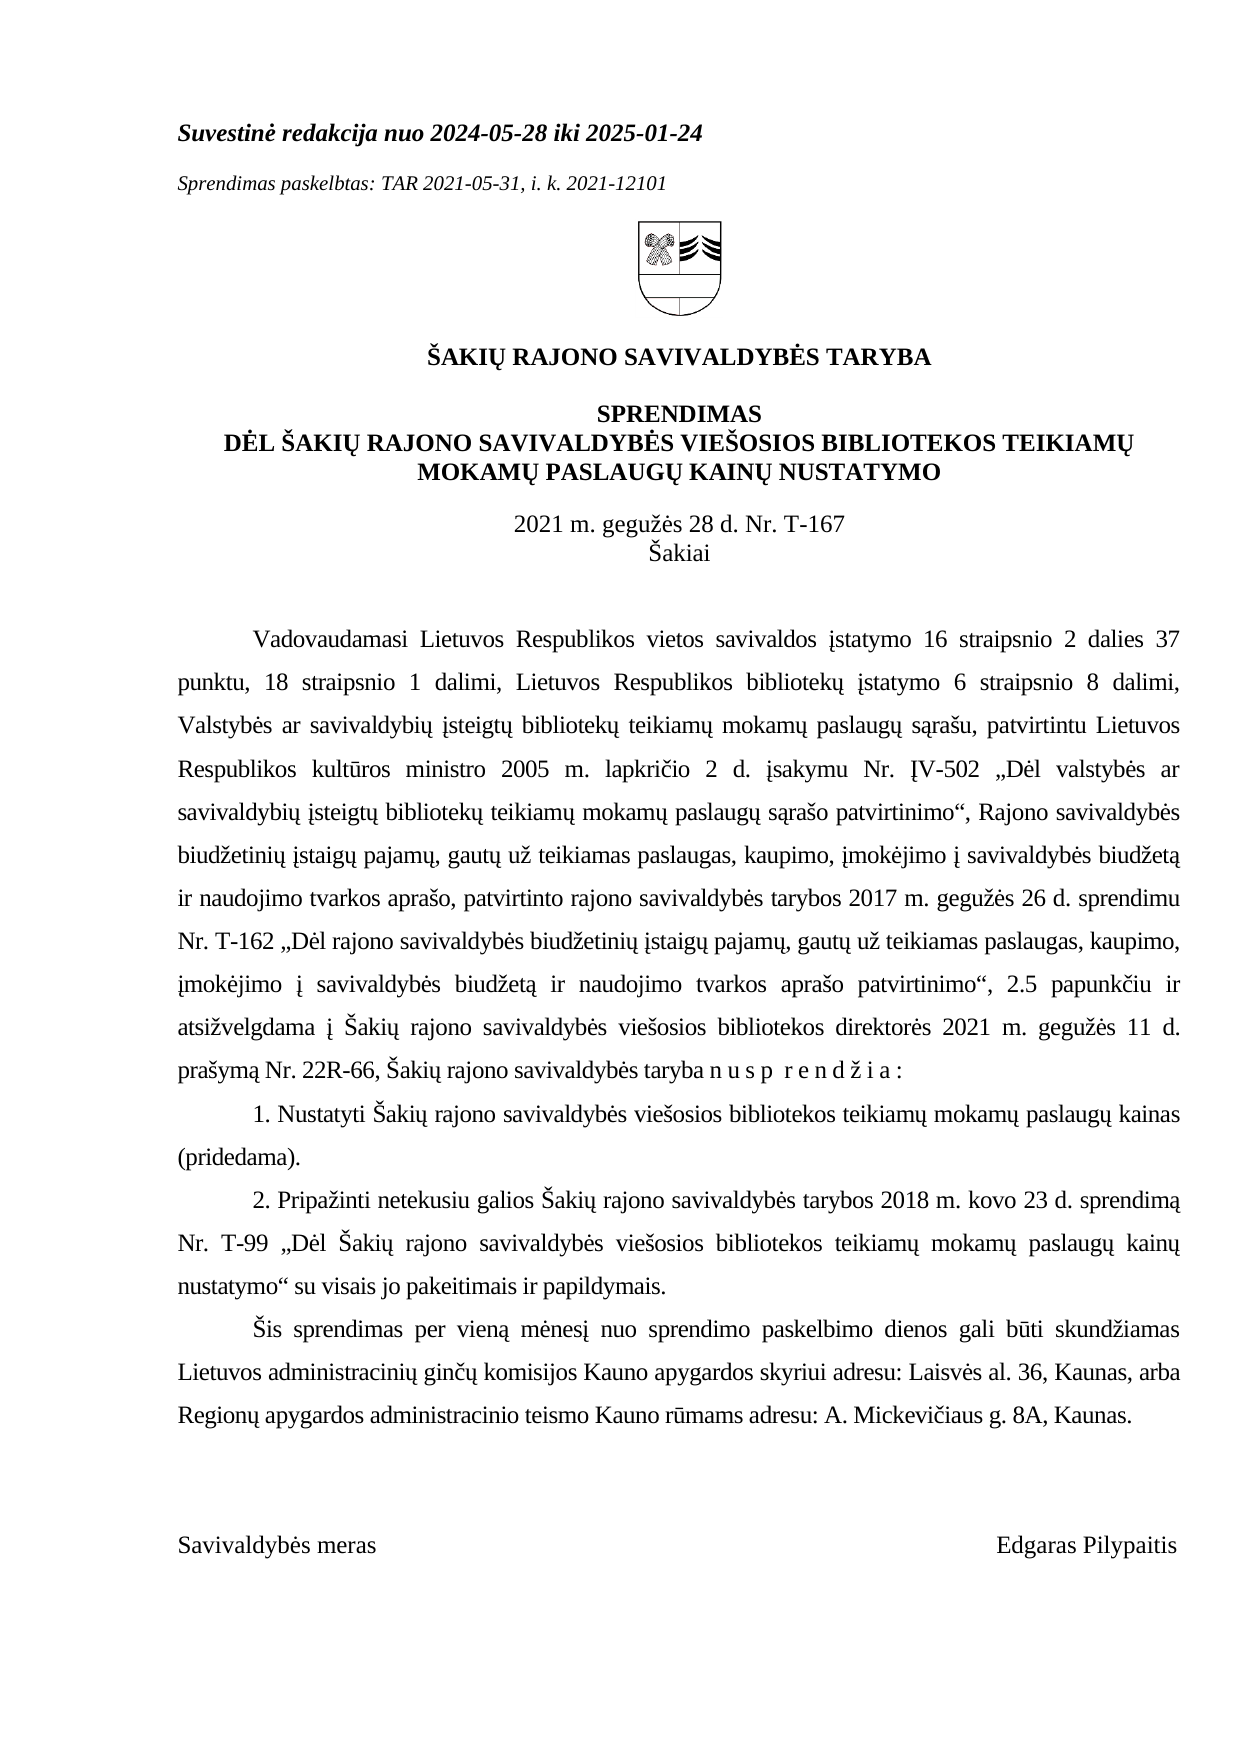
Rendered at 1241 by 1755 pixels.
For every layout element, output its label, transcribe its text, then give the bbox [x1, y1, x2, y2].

text SPRENDIMAS [177, 399, 1181, 428]
text 2. Pripažinti netekusiu galios Šakių rajono savivaldybės tarybos 2018 m. kovo 23 d. sprendimą Nr. T-99 „Dėl Šakių rajono savivaldybės viešosios bibliotekos teikiamų mokamų paslaugų kainų nustatymo“ su visais jo pakeitimais ir papildymais. [177, 1185, 1181, 1300]
text Šis sprendimas per vieną mėnesį nuo sprendimo paskelbimo dienos gali būti skundžiamas Lietuvos administracinių ginčų komisijos Kauno apygardos skyriui adresu: Laisvės al. 36, Kaunas, arba Regionų apygardos administracinio teismo Kauno rūmams adresu: A. Mickevičiaus g. 8A, Kaunas. [177, 1314, 1181, 1429]
text Sprendimas paskelbtas: TAR 2021-05-31, i. k. 2021-12101 [177, 171, 1181, 195]
text Vadovaudamasi Lietuvos Respublikos vietos savivaldos įstatymo 16 straipsnio 2 dalies 37 punktu, 18 straipsnio 1 dalimi, Lietuvos Respublikos bibliotekų įstatymo 6 straipsnio 8 dalimi, Valstybės ar savivaldybių įsteigtų bibliotekų teikiamų mokamų paslaugų sąrašu, patvirtintu Lietuvos Respublikos kultūros ministro 2005 m. lapkričio 2 d. įsakymu Nr. ĮV-502 „Dėl valstybės ar savivaldybių įsteigtų bibliotekų teikiamų mokamų paslaugų sąrašo patvirtinimo“, Rajono savivaldybės biudžetinių įstaigų pajamų, gautų už teikiamas paslaugas, kaupimo, įmokėjimo į savivaldybės biudžetą ir naudojimo tvarkos aprašo, patvirtinto rajono savivaldybės tarybos 2017 m. gegužės 26 d. sprendimu Nr. T-162 „Dėl rajono savivaldybės biudžetinių įstaigų pajamų, gautų už teikiamas paslaugas, kaupimo, įmokėjimo į savivaldybės biudžetą ir naudojimo tvarkos aprašo patvirtinimo“, 2.5 papunkčiu ir atsižvelgdama į Šakių rajono savivaldybės viešosios bibliotekos direktorės 2021 m. gegužės 11 d. prašymą Nr. 22R-66, Šakių rajono savivaldybės taryba n u s p r e n d ž i a : [177, 624, 1181, 1084]
text 2021 m. gegužės 28 d. Nr. T-167 [177, 509, 1181, 538]
text Savivaldybės meras Edgaras Pilypaitis [177, 1530, 1181, 1559]
text Šakiai [177, 538, 1181, 567]
text Suvestinė redakcija nuo 2024-05-28 iki 2025-01-24 [177, 118, 1181, 147]
text 1. Nustatyti Šakių rajono savivaldybės viešosios bibliotekos teikiamų mokamų paslaugų kainas (pridedama). [177, 1099, 1181, 1171]
text ŠAKIŲ RAJONO SAVIVALDYBĖS TARYBA [177, 342, 1181, 370]
text DĖL ŠAKIŲ RAJONO SAVIVALDYBĖS VIEŠOSIOS BIBLIOTEKOS TEIKIAMŲ MOKAMŲ PASLAUGŲ KAINŲ NUSTATYMO [177, 428, 1181, 485]
